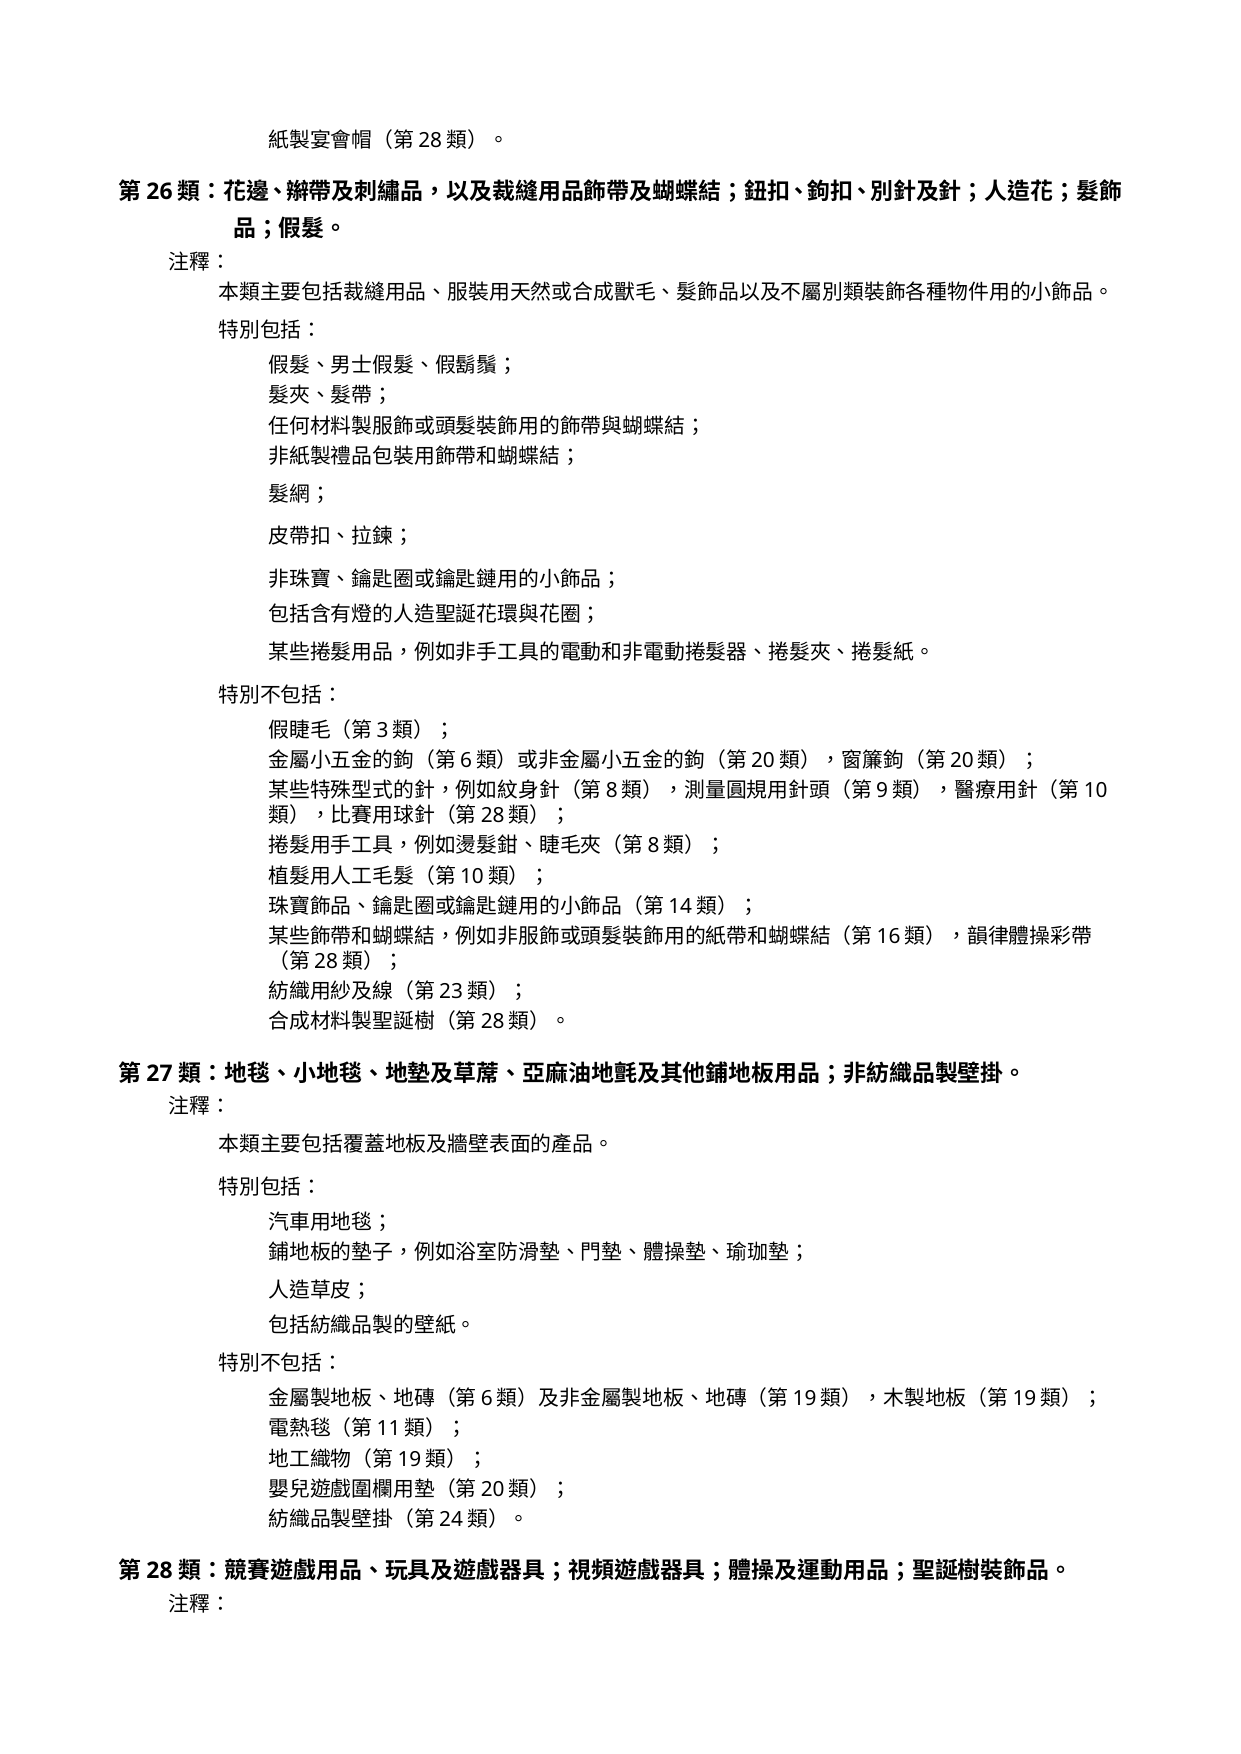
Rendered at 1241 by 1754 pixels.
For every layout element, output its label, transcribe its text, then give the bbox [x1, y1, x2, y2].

text 髮網； [268, 473, 1122, 511]
text 注釋： [168, 1591, 1122, 1616]
text 任何材料製服飾或頭髮裝飾用的飾帶與蝴蝶結； [268, 413, 1122, 438]
text 某些特殊型式的針，例如紋身針（第8類），測量圓規用針頭（第9類），醫療用針（第10類），比賽用球針（第28類）； [268, 778, 1122, 828]
text 包括紡織品製的壁紙。 [268, 1313, 1122, 1338]
text 特別不包括： [218, 674, 1122, 712]
text 非紙製禮品包裝用飾帶和蝴蝶結； [268, 443, 1122, 468]
text 假睫毛（第3類）； [268, 717, 1122, 742]
text 某些捲髮用品，例如非手工具的電動和非電動捲髮器、捲髮夾、捲髮紙。 [268, 632, 1122, 669]
text 第 26類：花邊、辮帶及刺繡品，以及裁縫用品飾帶及蝴蝶結；鈕扣、鉤扣、別針及針；人造花；髮飾品；假髮。 [118, 171, 1122, 246]
text 髮夾、髮帶； [268, 383, 1122, 408]
text 第 27 類：地毯、小地毯、地墊及草蓆、亞麻油地氈及其他鋪地板用品；非紡織品製壁掛。 [118, 1053, 1122, 1090]
text 珠寶飾品、鑰匙圈或鑰匙鏈用的小飾品（第14類）； [268, 893, 1122, 918]
text 紡織品製壁掛（第24類）。 [268, 1506, 1122, 1531]
text 捲髮用手工具，例如燙髮鉗、睫毛夾（第8類）； [268, 833, 1122, 858]
text 本類主要包括裁縫用品、服裝用天然或合成獸毛、髮飾品以及不屬別類裝飾各種物件用的小飾品。 [218, 280, 1122, 305]
text 皮帶扣、拉鍊； [268, 516, 1122, 554]
text 金屬製地板、地磚（第6類）及非金屬製地板、地磚（第19類），木製地板（第19類）； [268, 1386, 1122, 1411]
text 特別包括： [218, 1167, 1122, 1204]
text 注釋： [168, 1094, 1122, 1119]
text 本類主要包括覆蓋地板及牆壁表面的產品。 [218, 1124, 1122, 1162]
text 人造草皮； [268, 1270, 1122, 1307]
text 地工織物（第19類）； [268, 1446, 1122, 1471]
text 第 28 類：競賽遊戲用品、玩具及遊戲器具；視頻遊戲器具；體操及運動用品；聖誕樹裝飾品。 [118, 1550, 1122, 1588]
text 假髮、男士假髮、假鬍鬚； [268, 353, 1122, 378]
text 特別包括： [218, 310, 1122, 347]
text 嬰兒遊戲圍欄用墊（第20類）； [268, 1476, 1122, 1501]
text 注釋： [168, 249, 1122, 274]
text 非珠寶、鑰匙圈或鑰匙鏈用的小飾品； [268, 559, 1122, 596]
text 鋪地板的墊子，例如浴室防滑墊、門墊、體操墊、瑜珈墊； [268, 1240, 1122, 1265]
text 金屬小五金的鉤（第6類）或非金屬小五金的鉤（第20類），窗簾鉤（第20類）； [268, 747, 1122, 772]
text 包括含有燈的人造聖誕花環與花圈； [268, 602, 1122, 627]
text 植髮用人工毛髮（第10類）； [268, 863, 1122, 888]
text 某些飾帶和蝴蝶結，例如非服飾或頭髮裝飾用的紙帶和蝴蝶結（第16類），韻律體操彩帶（第28類）； [268, 923, 1122, 973]
text 特別不包括： [218, 1343, 1122, 1380]
text 紙製宴會帽（第28類）。 [268, 127, 1122, 152]
text 合成材料製聖誕樹（第28類）。 [268, 1009, 1122, 1034]
text 汽車用地毯； [268, 1209, 1122, 1234]
text 紡織用紗及線（第23類）； [268, 979, 1122, 1004]
text 電熱毯（第11類）； [268, 1416, 1122, 1441]
